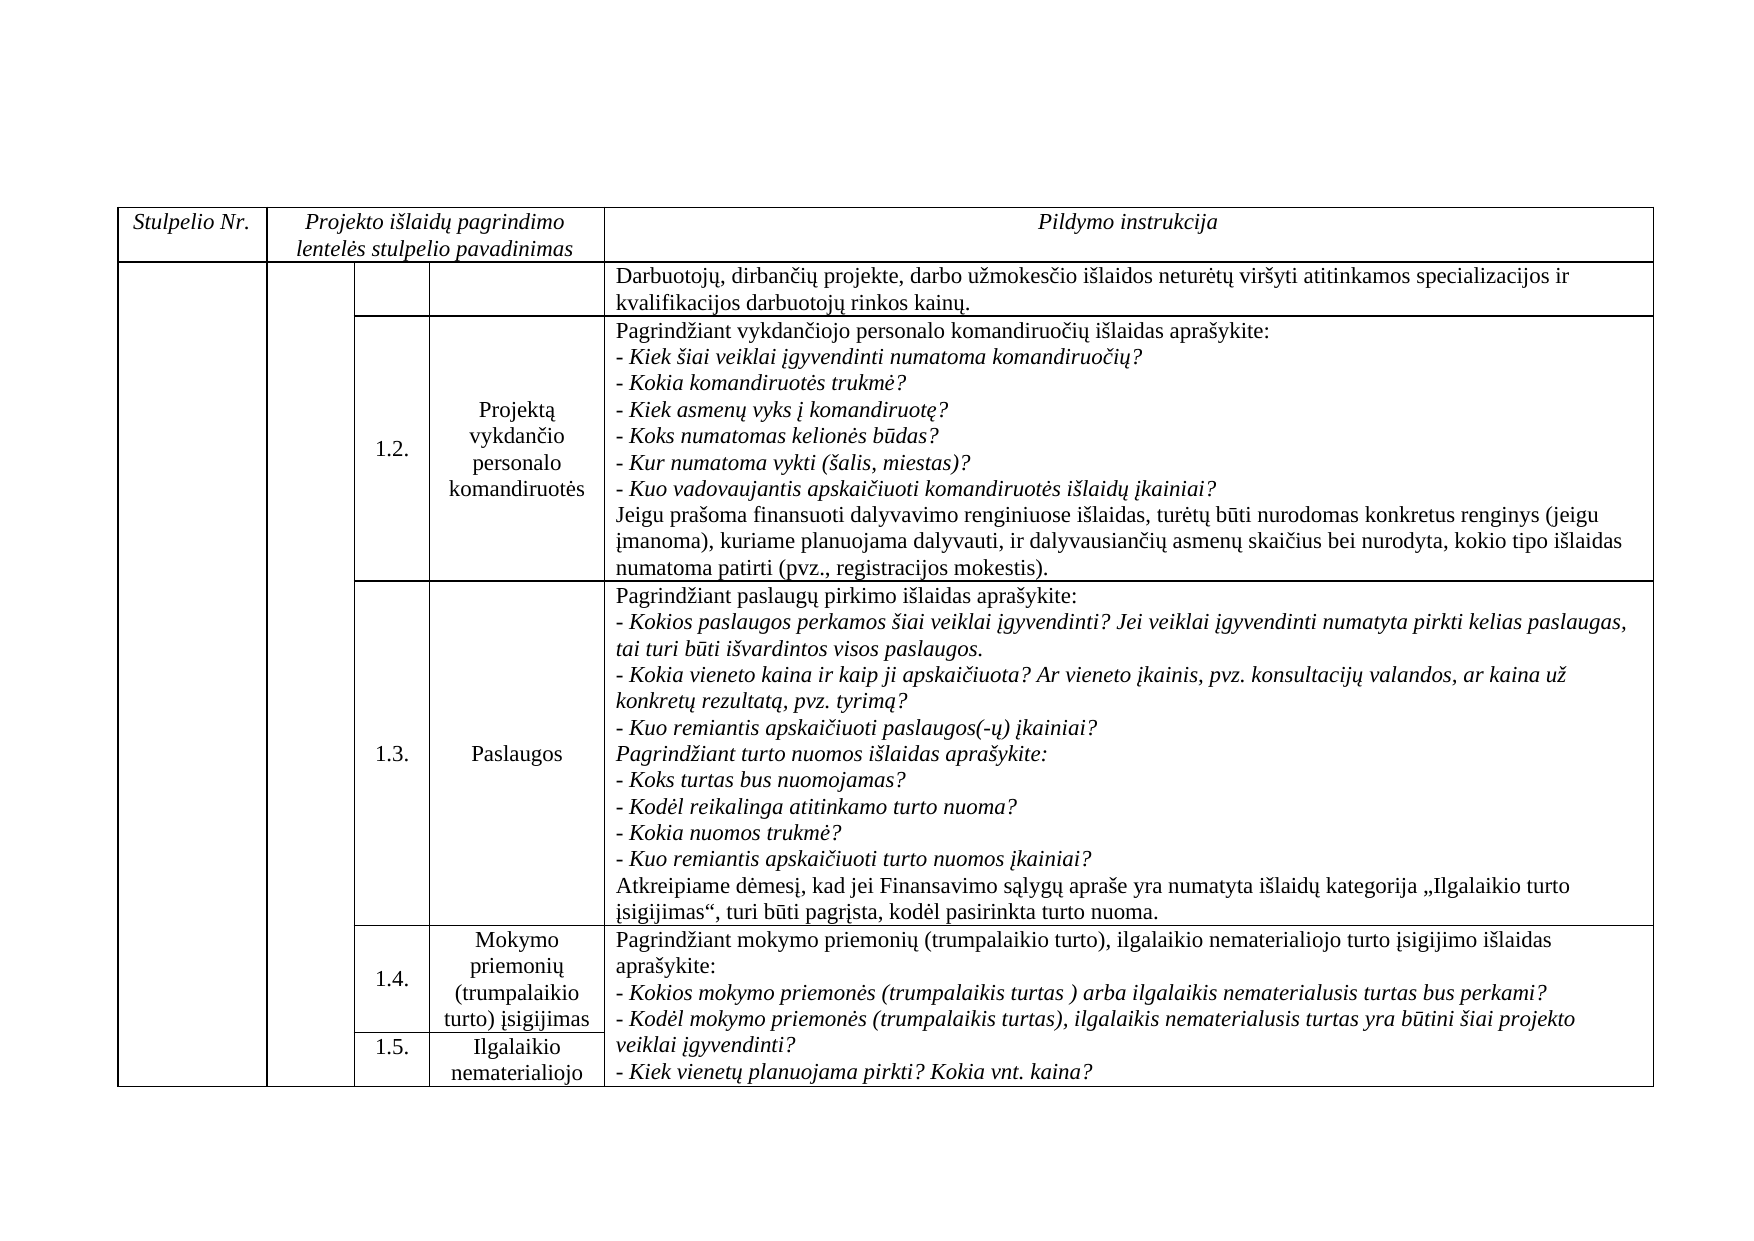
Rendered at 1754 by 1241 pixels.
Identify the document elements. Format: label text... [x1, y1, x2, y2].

table_cell 1.2. [355, 317, 429, 580]
table_cell [430, 263, 604, 315]
table_header Pildymo instrukcija [605, 208, 1653, 261]
table_cell Ilgalaikio nematerialiojo [430, 1033, 604, 1086]
table_cell Pagrindžiant vykdančiojo personalo komandiruočių išlaidas aprašykite: - Kiek šiai veiklai įgyvendinti numatoma komandiruočių? - Kokia komandiruotės trukmė? - Kiek asmenų vyks į komandiruotę? - Koks numatomas kelionės būdas? - Kur numatoma vykti (šalis, miestas)? - Kuo vadovaujantis apskaičiuoti komandiruotės išlaidų įkainiai? Jeigu prašoma finansuoti dalyvavimo renginiuose išlaidas, turėtų būti nurodomas konkretus renginys (jeigu įmanoma), kuriame planuojama dalyvauti, ir dalyvausiančių asmenų skaičius bei nurodyta, kokio tipo išlaidas numatoma patirti (pvz., registracijos mokestis). [605, 317, 1653, 580]
table_cell [355, 263, 429, 315]
table_cell [268, 263, 354, 1086]
table_cell Projektą vykdančio personalo komandiruotės [430, 317, 604, 580]
table_cell 1.3. [355, 582, 429, 924]
table_cell Paslaugos [430, 582, 604, 924]
table_header Projekto išlaidų pagrindimo lentelės stulpelio pavadinimas [268, 208, 604, 261]
table_cell Pagrindžiant mokymo priemonių (trumpalaikio turto), ilgalaikio nematerialiojo turto įsigijimo išlaidas aprašykite: - Kokios mokymo priemonės (trumpalaikis turtas ) arba ilgalaikis nematerialusis turtas bus perkami? - Kodėl mokymo priemonės (trumpalaikis turtas), ilgalaikis nematerialusis turtas yra būtini šiai projekto veiklai įgyvendinti? - Kiek vienetų planuojama pirkti? Kokia vnt. kaina? [605, 926, 1653, 1086]
table_cell 1.4. [355, 926, 429, 1031]
table_cell [119, 263, 266, 1086]
table_cell Mokymo priemonių (trumpalaikio turto) įsigijimas [430, 926, 604, 1031]
table_cell 1.5. [355, 1033, 429, 1086]
table_cell Darbuotojų, dirbančių projekte, darbo užmokesčio išlaidos neturėtų viršyti atitinkamos specializacijos ir kvalifikacijos darbuotojų rinkos kainų. [605, 263, 1653, 315]
table_header Stulpelio Nr. [119, 208, 266, 261]
table_cell Pagrindžiant paslaugų pirkimo išlaidas aprašykite: - Kokios paslaugos perkamos šiai veiklai įgyvendinti? Jei veiklai įgyvendinti numatyta pirkti kelias paslaugas, tai turi būti išvardintos visos paslaugos. - Kokia vieneto kaina ir kaip ji apskaičiuota? Ar vieneto įkainis, pvz. konsultacijų valandos, ar kaina už konkretų rezultatą, pvz. tyrimą? - Kuo remiantis apskaičiuoti paslaugos(-ų) įkainiai? Pagrindžiant turto nuomos išlaidas aprašykite: - Koks turtas bus nuomojamas? - Kodėl reikalinga atitinkamo turto nuoma? - Kokia nuomos trukmė? - Kuo remiantis apskaičiuoti turto nuomos įkainiai? Atkreipiame dėmesį, kad jei Finansavimo sąlygų apraše yra numatyta išlaidų kategorija „Ilgalaikio turto įsigijimas“, turi būti pagrįsta, kodėl pasirinkta turto nuoma. [605, 582, 1653, 924]
